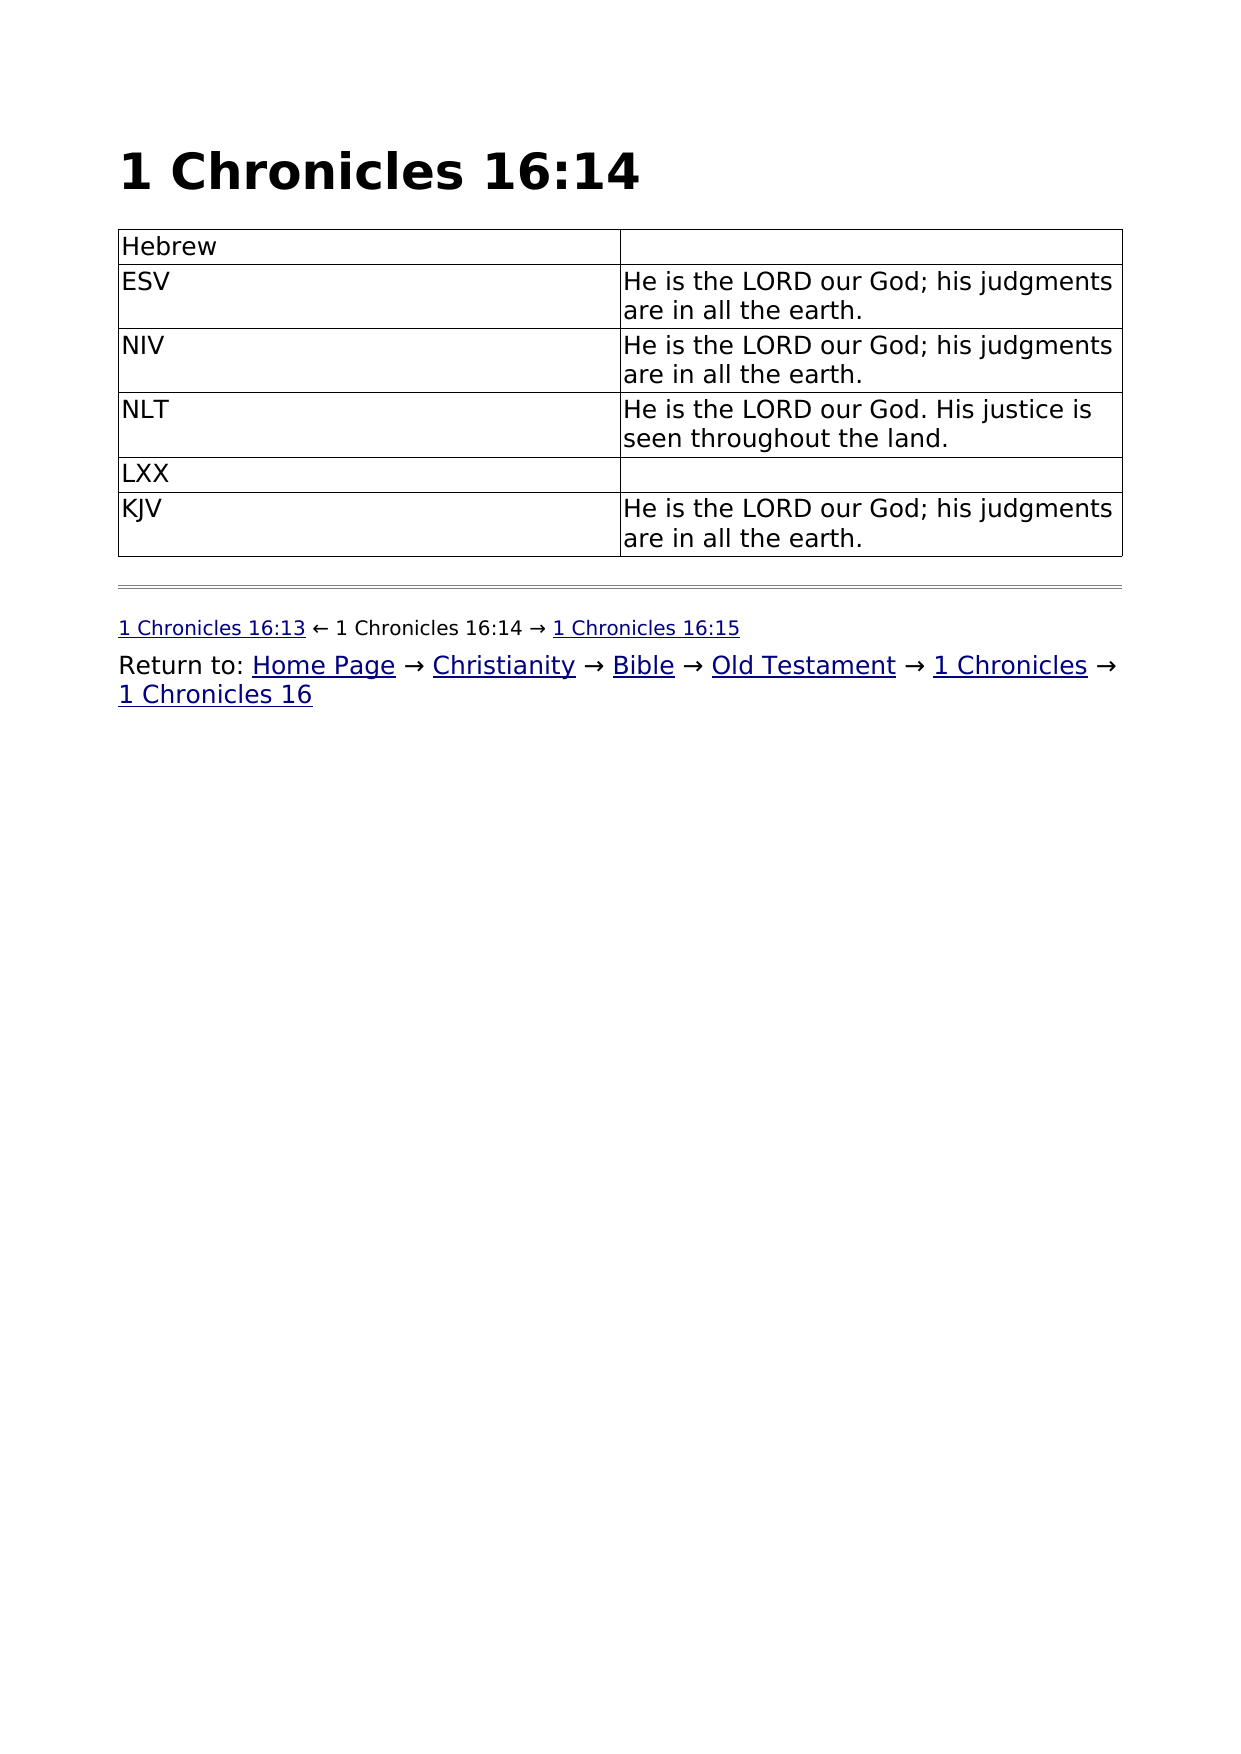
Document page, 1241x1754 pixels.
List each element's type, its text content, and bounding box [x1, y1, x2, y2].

table_cell KJV [119, 493, 620, 556]
text 1 Chronicles 16:13 ← 1 Chronicles 16:14 → 1 Chronicles 16:15 [118, 617, 1122, 651]
table_cell He is the LORD our God; his judgments are in all the earth. [621, 265, 1122, 328]
table_cell [621, 458, 1122, 492]
table_cell He is the LORD our God; his judgments are in all the earth. [621, 493, 1122, 556]
table_cell LXX [119, 458, 620, 492]
table_cell He is the LORD our God. His justice is seen throughout the land. [621, 393, 1122, 457]
table_cell ESV [119, 265, 620, 328]
table_cell He is the LORD our God; his judgments are in all the earth. [621, 329, 1122, 392]
table_header Hebrew [119, 230, 620, 264]
table_cell NIV [119, 329, 620, 392]
subtitle 1 Chronicles 16:14 [118, 143, 1122, 201]
table_cell NLT [119, 393, 620, 457]
text Return to: Home Page → Christianity → Bible → Old Testament → 1 Chronicles → 1 Chronicles 16 [118, 651, 1122, 709]
table_header [621, 230, 1122, 264]
